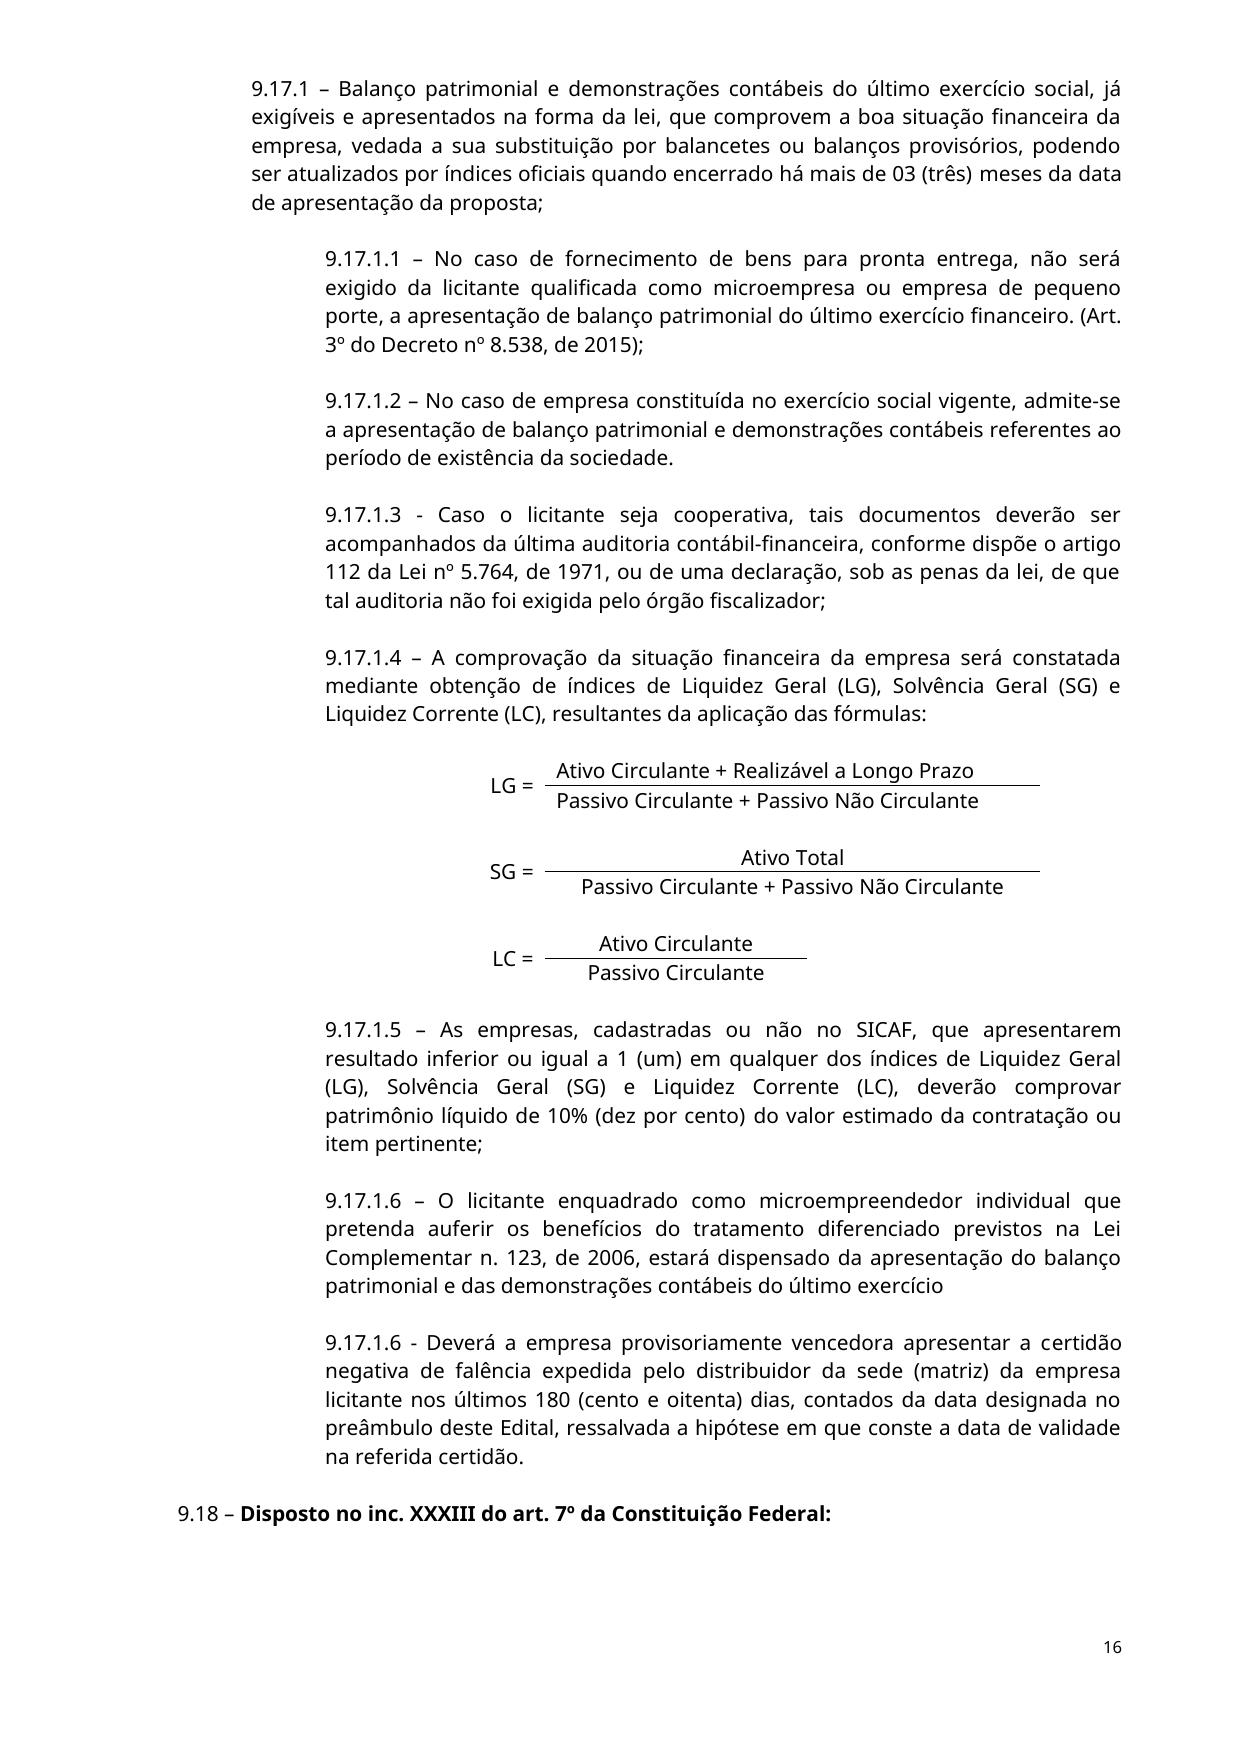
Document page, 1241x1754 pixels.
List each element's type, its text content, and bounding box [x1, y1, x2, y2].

table_cell Passivo Circulante + Passivo Não Circulante [545, 786, 1040, 814]
table_cell Passivo Circulante + Passivo Não Circulante [545, 872, 1040, 901]
text 9.17.1 – Balanço patrimonial e demonstrações contábeis do último exercício social, já exigíveis e apresentados na forma da lei, que comprovem a boa situação financeira da empresa, vedada a sua substituição por balancetes ou balanços provisórios, podendo ser atualizados por índices oficiais quando encerrado há mais de 03 (três) meses da data de apresentação da proposta; [251, 74, 1122, 216]
table_header SG = [341, 843, 545, 901]
table_header Ativo Total [545, 843, 1040, 871]
text 9.18 – Disposto no inc. XXXIII do art. 7º da Constituição Federal: [177, 1499, 1122, 1527]
text 9.17.1.4 – A comprovação da situação financeira da empresa será constatada mediante obtenção de índices de Liquidez Geral (LG), Solvência Geral (SG) e Liquidez Corrente (LC), resultantes da aplicação das fórmulas: [325, 643, 1122, 728]
table_header LG = [348, 756, 545, 814]
text 9.17.1.3 - Caso o licitante seja cooperativa, tais documentos deverão ser acompanhados da última auditoria contábil-financeira, conforme dispõe o artigo 112 da Lei nº 5.764, de 1971, ou de uma declaração, sob as penas da lei, de que tal auditoria não foi exigida pelo órgão fiscalizador; [325, 500, 1122, 614]
text 9.17.1.6 – O licitante enquadrado como microempreendedor individual que pretenda auferir os benefícios do tratamento diferenciado previstos na Lei Complementar n. 123, de 2006, estará dispensado da apresentação do balanço patrimonial e das demonstrações contábeis do último exercício [325, 1186, 1122, 1300]
text 9.17.1.6 - Deverá a empresa provisoriamente vencedora apresentar a certidão negativa de falência expedida pelo distribuidor da sede (matriz) da empresa licitante nos últimos 180 (cento e oitenta) dias, contados da data designada no preâmbulo deste Edital, ressalvada a hipótese em que conste a data de validade na referida certidão. [325, 1328, 1122, 1470]
text 9.17.1.1 – No caso de fornecimento de bens para pronta entrega, não será exigido da licitante qualificada como microempresa ou empresa de pequeno porte, a apresentação de balanço patrimonial do último exercício financeiro. (Art. 3º do Decreto nº 8.538, de 2015); [325, 244, 1122, 358]
table_header Ativo Circulante [545, 929, 807, 957]
table_header Ativo Circulante + Realizável a Longo Prazo [545, 756, 1040, 785]
table_header LC = [436, 929, 545, 987]
text 9.17.1.2 – No caso de empresa constituída no exercício social vigente, admite-se a apresentação de balanço patrimonial e demonstrações contábeis referentes ao período de existência da sociedade. [325, 387, 1122, 472]
text 9.17.1.5 – As empresas, cadastradas ou não no SICAF, que apresentarem resultado inferior ou igual a 1 (um) em qualquer dos índices de Liquidez Geral (LG), Solvência Geral (SG) e Liquidez Corrente (LC), deverão comprovar patrimônio líquido de 10% (dez por cento) do valor estimado da contratação ou item pertinente; [325, 1015, 1122, 1158]
table_cell Passivo Circulante [545, 959, 807, 987]
